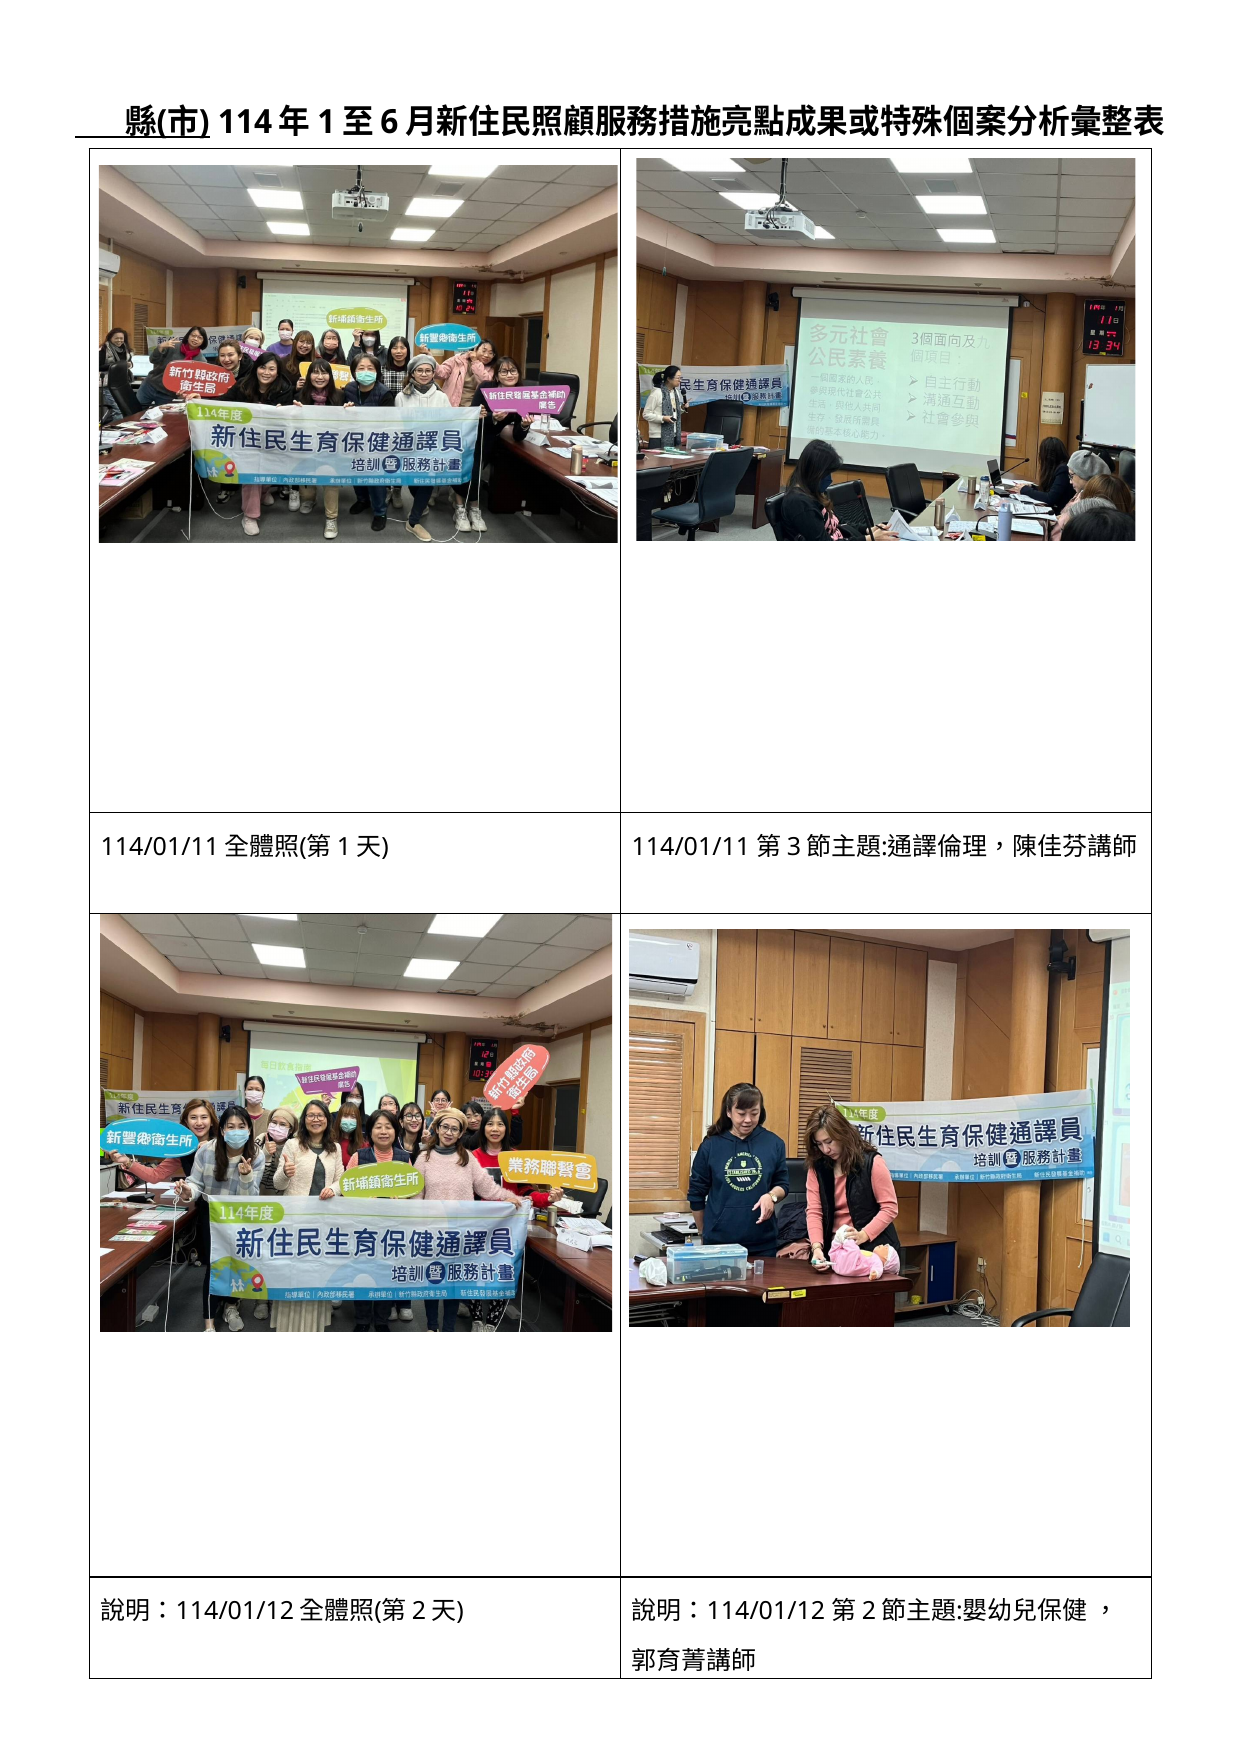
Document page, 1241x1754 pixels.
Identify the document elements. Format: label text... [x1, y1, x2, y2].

table_cell 說明：114/01/12 第2節主題:嬰幼兒保健 ， 郭育菁講師 [621, 1578, 1151, 1677]
picture [98, 165, 618, 543]
table_cell [90, 914, 620, 1576]
table_cell [621, 914, 1151, 1576]
table_cell 114/01/11全體照(第1天) [90, 813, 620, 913]
table_header [90, 149, 620, 812]
table_header [621, 149, 1151, 812]
picture [636, 158, 1136, 541]
table_cell 說明：114/01/12全體照(第2天) [90, 1578, 620, 1677]
picture [100, 914, 613, 1332]
table_cell 114/01/11 第3節主題:通譯倫理，陳佳芬講師 [621, 813, 1151, 913]
picture [629, 929, 1130, 1327]
